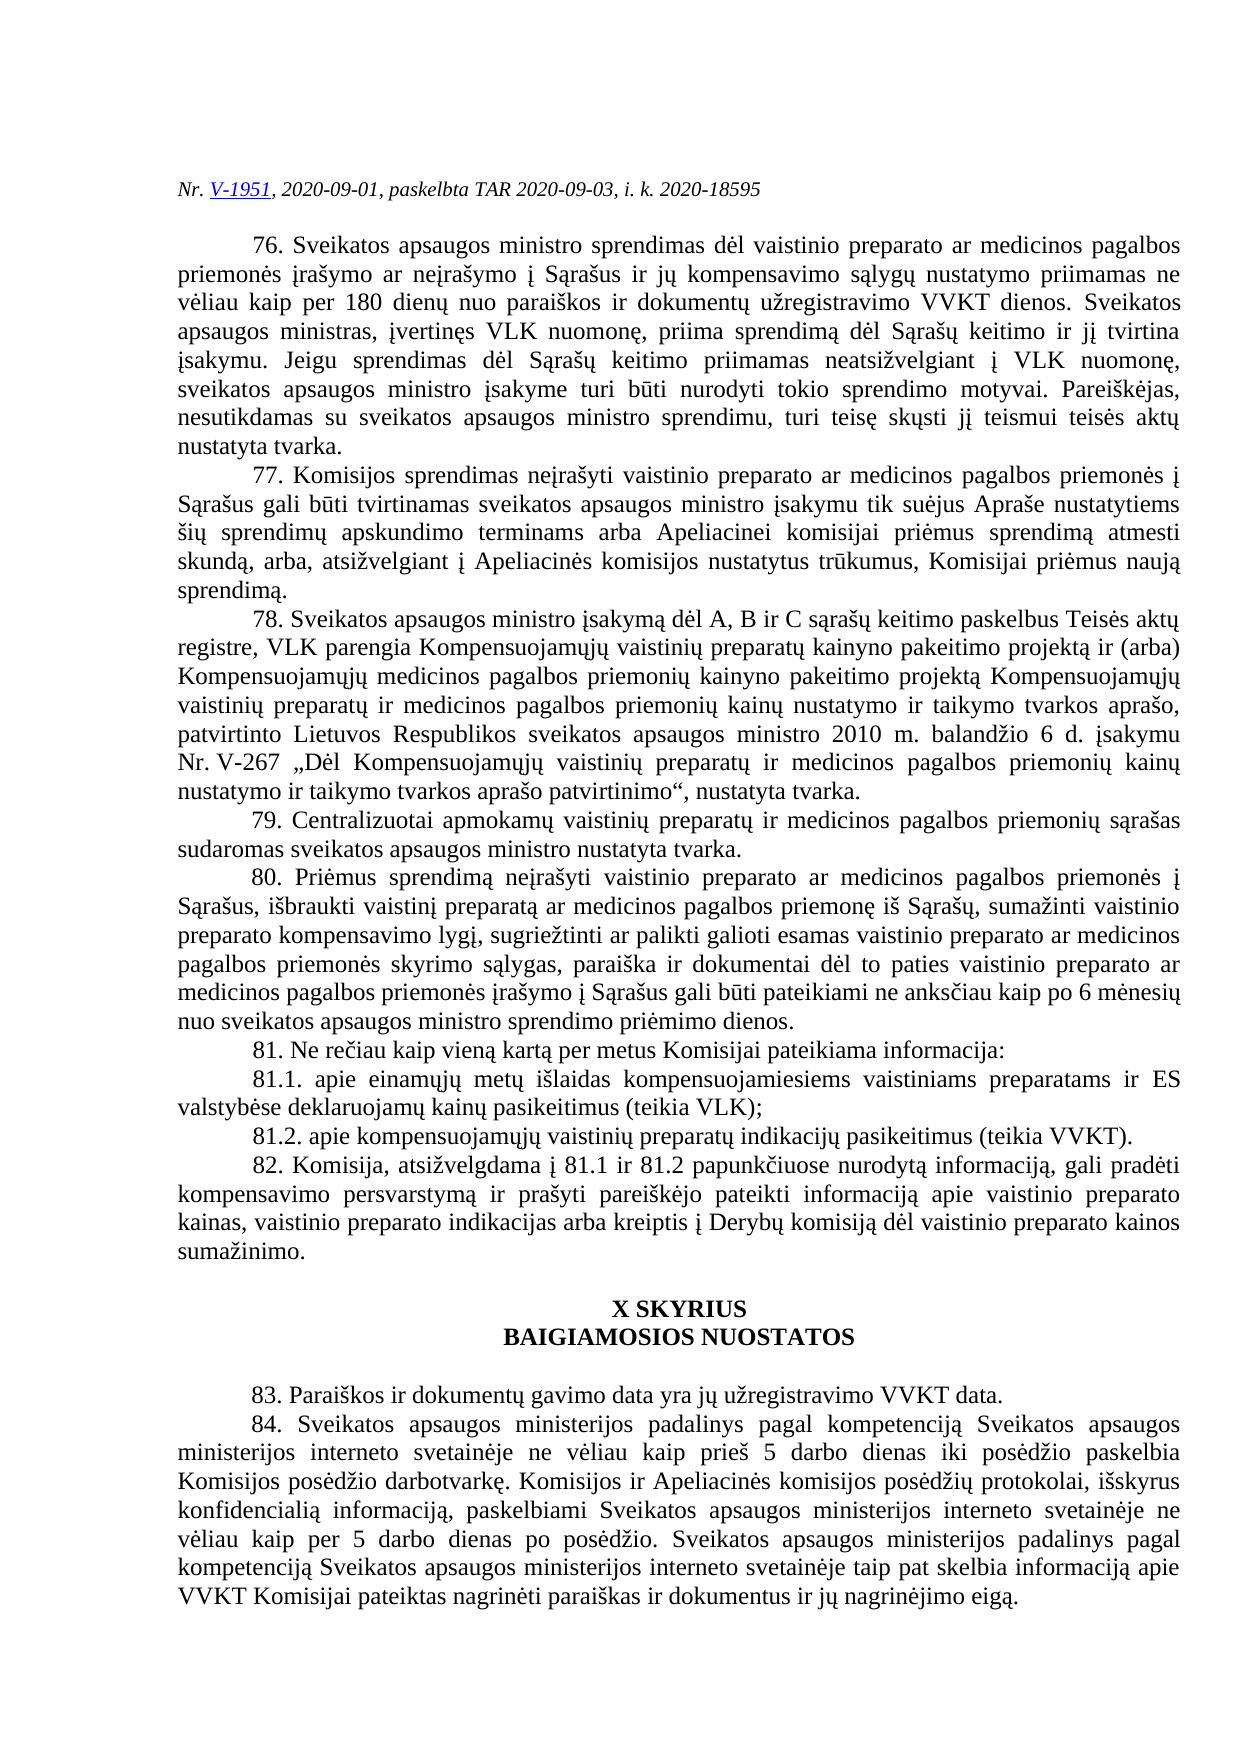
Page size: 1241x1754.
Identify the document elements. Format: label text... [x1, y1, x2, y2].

text 81.1. apie einamųjų metų išlaidas kompensuojamiesiems vaistiniams preparatams ir ES valstybėse deklaruojamų kainų pasikeitimus (teikia VLK); [177, 1064, 1181, 1121]
text 81. Ne rečiau kaip vieną kartą per metus Komisijai pateikiama informacija: [177, 1035, 1181, 1064]
text X SKYRIUS [177, 1294, 1181, 1322]
text 84. Sveikatos apsaugos ministerijos padalinys pagal kompetenciją Sveikatos apsaugos ministerijos interneto svetainėje ne vėliau kaip prieš 5 darbo dienas iki posėdžio paskelbia Komisijos posėdžio darbotvarkę. Komisijos ir Apeliacinės komisijos posėdžių protokolai, išskyrus konfidencialią informaciją, paskelbiami Sveikatos apsaugos ministerijos interneto svetainėje ne vėliau kaip per 5 darbo dienas po posėdžio. Sveikatos apsaugos ministerijos padalinys pagal kompetenciją Sveikatos apsaugos ministerijos interneto svetainėje taip pat skelbia informaciją apie VVKT Komisijai pateiktas nagrinėti paraiškas ir dokumentus ir jų nagrinėjimo eigą. [177, 1409, 1181, 1610]
text BAIGIAMOSIOS NUOSTATOS [177, 1322, 1181, 1351]
text 83. Paraiškos ir dokumentų gavimo data yra jų užregistravimo VVKT data. [177, 1380, 1181, 1409]
text 81.2. apie kompensuojamųjų vaistinių preparatų indikacijų pasikeitimus (teikia VVKT). [177, 1121, 1181, 1150]
text 82. Komisija, atsižvelgdama į 81.1 ir 81.2 papunkčiuose nurodytą informaciją, gali pradėti kompensavimo persvarstymą ir prašyti pareiškėjo pateikti informaciją apie vaistinio preparato kainas, vaistinio preparato indikacijas arba kreiptis į Derybų komisiją dėl vaistinio preparato kainos sumažinimo. [177, 1150, 1181, 1265]
text 80. Priėmus sprendimą neįrašyti vaistinio preparato ar medicinos pagalbos priemonės į Sąrašus, išbraukti vaistinį preparatą ar medicinos pagalbos priemonę iš Sąrašų, sumažinti vaistinio preparato kompensavimo lygį, sugriežtinti ar palikti galioti esamas vaistinio preparato ar medicinos pagalbos priemonės skyrimo sąlygas, paraiška ir dokumentai dėl to paties vaistinio preparato ar medicinos pagalbos priemonės įrašymo į Sąrašus gali būti pateikiami ne anksčiau kaip po 6 mėnesių nuo sveikatos apsaugos ministro sprendimo priėmimo dienos. [177, 862, 1181, 1035]
text Nr. V-1951, 2020-09-01, paskelbta TAR 2020-09-03, i. k. 2020-18595 [177, 177, 1181, 201]
text 79. Centralizuotai apmokamų vaistinių preparatų ir medicinos pagalbos priemonių sąrašas sudaromas sveikatos apsaugos ministro nustatyta tvarka. [177, 805, 1181, 862]
text 76. Sveikatos apsaugos ministro sprendimas dėl vaistinio preparato ar medicinos pagalbos priemonės įrašymo ar neįrašymo į Sąrašus ir jų kompensavimo sąlygų nustatymo priimamas ne vėliau kaip per 180 dienų nuo paraiškos ir dokumentų užregistravimo VVKT dienos. Sveikatos apsaugos ministras, įvertinęs VLK nuomonę, priima sprendimą dėl Sąrašų keitimo ir jį tvirtina įsakymu. Jeigu sprendimas dėl Sąrašų keitimo priimamas neatsižvelgiant į VLK nuomonę, sveikatos apsaugos ministro įsakyme turi būti nurodyti tokio sprendimo motyvai. Pareiškėjas, nesutikdamas su sveikatos apsaugos ministro sprendimu, turi teisę skųsti jį teismui teisės aktų nustatyta tvarka. [177, 230, 1181, 460]
text 78. Sveikatos apsaugos ministro įsakymą dėl A, B ir C sąrašų keitimo paskelbus Teisės aktų registre, VLK parengia Kompensuojamųjų vaistinių preparatų kainyno pakeitimo projektą ir (arba) Kompensuojamųjų medicinos pagalbos priemonių kainyno pakeitimo projektą Kompensuojamųjų vaistinių preparatų ir medicinos pagalbos priemonių kainų nustatymo ir taikymo tvarkos aprašo, patvirtinto Lietuvos Respublikos sveikatos apsaugos ministro 2010 m. balandžio 6 d. įsakymu Nr. V-267 „Dėl Kompensuojamųjų vaistinių preparatų ir medicinos pagalbos priemonių kainų nustatymo ir taikymo tvarkos aprašo patvirtinimo“, nustatyta tvarka. [177, 604, 1181, 805]
text 77. Komisijos sprendimas neįrašyti vaistinio preparato ar medicinos pagalbos priemonės į Sąrašus gali būti tvirtinamas sveikatos apsaugos ministro įsakymu tik suėjus Apraše nustatytiems šių sprendimų apskundimo terminams arba Apeliacinei komisijai priėmus sprendimą atmesti skundą, arba, atsižvelgiant į Apeliacinės komisijos nustatytus trūkumus, Komisijai priėmus naują sprendimą. [177, 460, 1181, 604]
